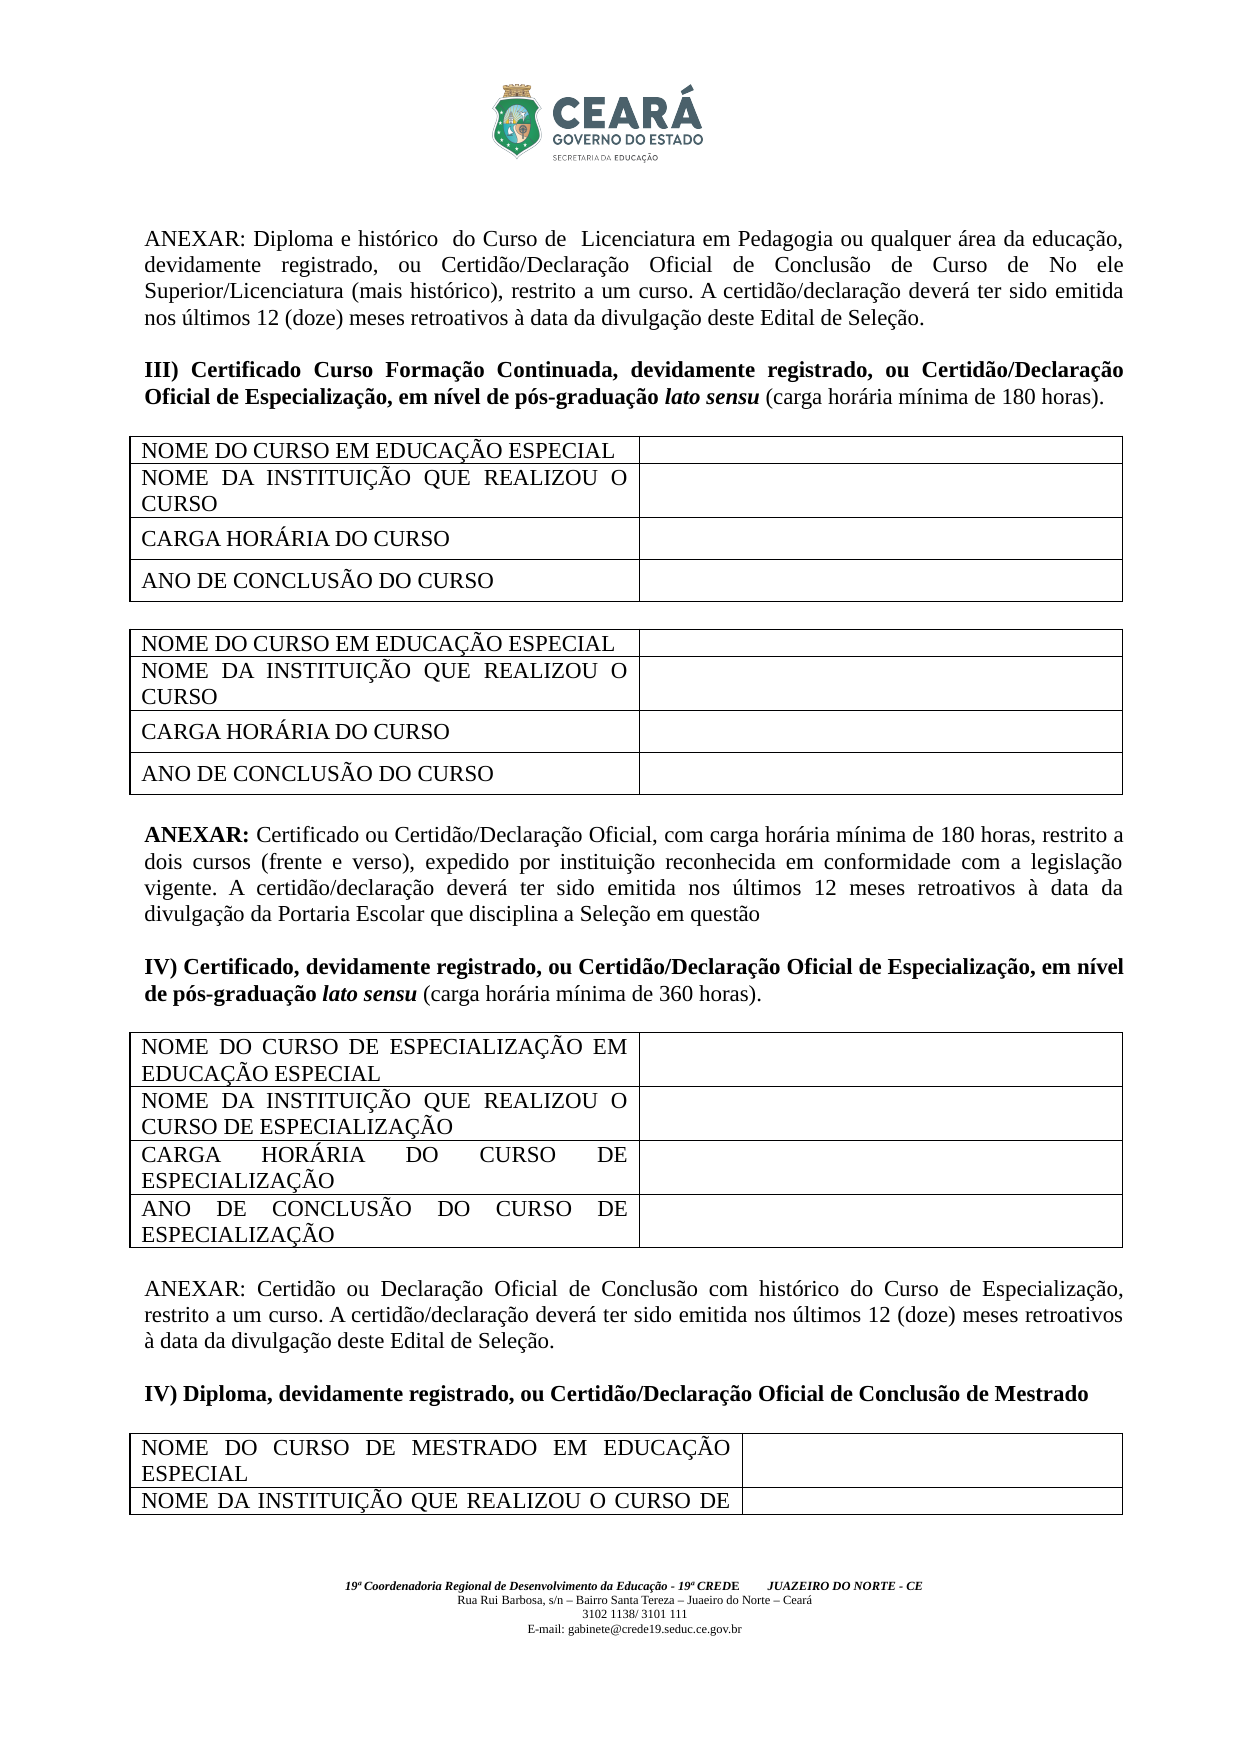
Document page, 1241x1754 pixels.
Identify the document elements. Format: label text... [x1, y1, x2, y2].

table_header NOME DO CURSO DE MESTRADO EM EDUCAÇÃO ESPECIAL [131, 1434, 742, 1487]
table_header NOME DO CURSO DE ESPECIALIZAÇÃO EM EDUCAÇÃO ESPECIAL [131, 1033, 639, 1086]
table_cell [640, 518, 1122, 559]
table_cell NOME DA INSTITUIÇÃO QUE REALIZOU O CURSO [131, 464, 639, 517]
table_cell CARGA HORÁRIA DO CURSO [131, 711, 639, 752]
table_header [640, 630, 1122, 656]
table_cell ANO DE CONCLUSÃO DO CURSO DE ESPECIALIZAÇÃO [131, 1195, 639, 1247]
table_cell CARGA HORÁRIA DO CURSO DE ESPECIALIZAÇÃO [131, 1141, 639, 1193]
table_cell [640, 1195, 1122, 1247]
table_cell NOME DA INSTITUIÇÃO QUE REALIZOU O CURSO [131, 657, 639, 710]
table_header NOME DO CURSO EM EDUCAÇÃO ESPECIAL [131, 630, 639, 656]
table_header [640, 437, 1122, 463]
table_cell CARGA HORÁRIA DO CURSO [131, 518, 639, 559]
table_cell ANO DE CONCLUSÃO DO CURSO [131, 560, 639, 601]
text ANEXAR: Certidão ou Declaração Oficial de Conclusão com histórico do Curso de Especialização, restrito a um curso. A certidão/declaração deverá ter sido emitida nos últimos 12 (doze) meses retroativos à data da divulgação deste Edital de Seleção. [144, 1275, 1125, 1354]
table_cell [640, 753, 1122, 794]
text ANEXAR: Diploma e histórico do Curso de Licenciatura em Pedagogia ou qualquer área da educação, devidamente registrado, ou Certidão/Declaração Oficial de Conclusão de Curso de No ele Superior/Licenciatura (mais histórico), restrito a um curso. A certidão/declaração deverá ter sido emitida nos últimos 12 (doze) meses retroativos à data da divulgação deste Edital de Seleção. [144, 225, 1125, 330]
picture [492, 84, 703, 163]
table_cell NOME DA INSTITUIÇÃO QUE REALIZOU O CURSO DE [131, 1488, 742, 1514]
table_header NOME DO CURSO EM EDUCAÇÃO ESPECIAL [131, 437, 639, 463]
table_cell [640, 464, 1122, 517]
table_cell [640, 1141, 1122, 1193]
table_header [743, 1434, 1122, 1487]
text IV) Diploma, devidamente registrado, ou Certidão/Declaração Oficial de Conclusão de Mestrado [144, 1380, 1125, 1406]
text IV) Certificado, devidamente registrado, ou Certidão/Declaração Oficial de Especialização, em nível de pós-graduação lato sensu (carga horária mínima de 360 horas). [144, 953, 1125, 1006]
text ANEXAR: Certificado ou Certidão/Declaração Oficial, com carga horária mínima de 180 horas, restrito a dois cursos (frente e verso), expedido por instituição reconhecida em conformidade com a legislação vigente. A certidão/declaração deverá ter sido emitida nos últimos 12 meses retroativos à data da divulgação da Portaria Escolar que disciplina a Seleção em questão [144, 821, 1125, 927]
table_cell NOME DA INSTITUIÇÃO QUE REALIZOU O CURSO DE ESPECIALIZAÇÃO [131, 1087, 639, 1140]
table_cell [640, 657, 1122, 710]
table_cell [640, 560, 1122, 601]
table_cell [640, 1087, 1122, 1140]
table_cell [640, 711, 1122, 752]
text III) Certificado Curso Formação Continuada, devidamente registrado, ou Certidão/Declaração Oficial de Especialização, em nível de pós-graduação lato sensu (carga horária mínima de 180 horas). [144, 357, 1125, 409]
table_cell ANO DE CONCLUSÃO DO CURSO [131, 753, 639, 794]
table_cell [743, 1488, 1122, 1514]
table_header [640, 1033, 1122, 1086]
